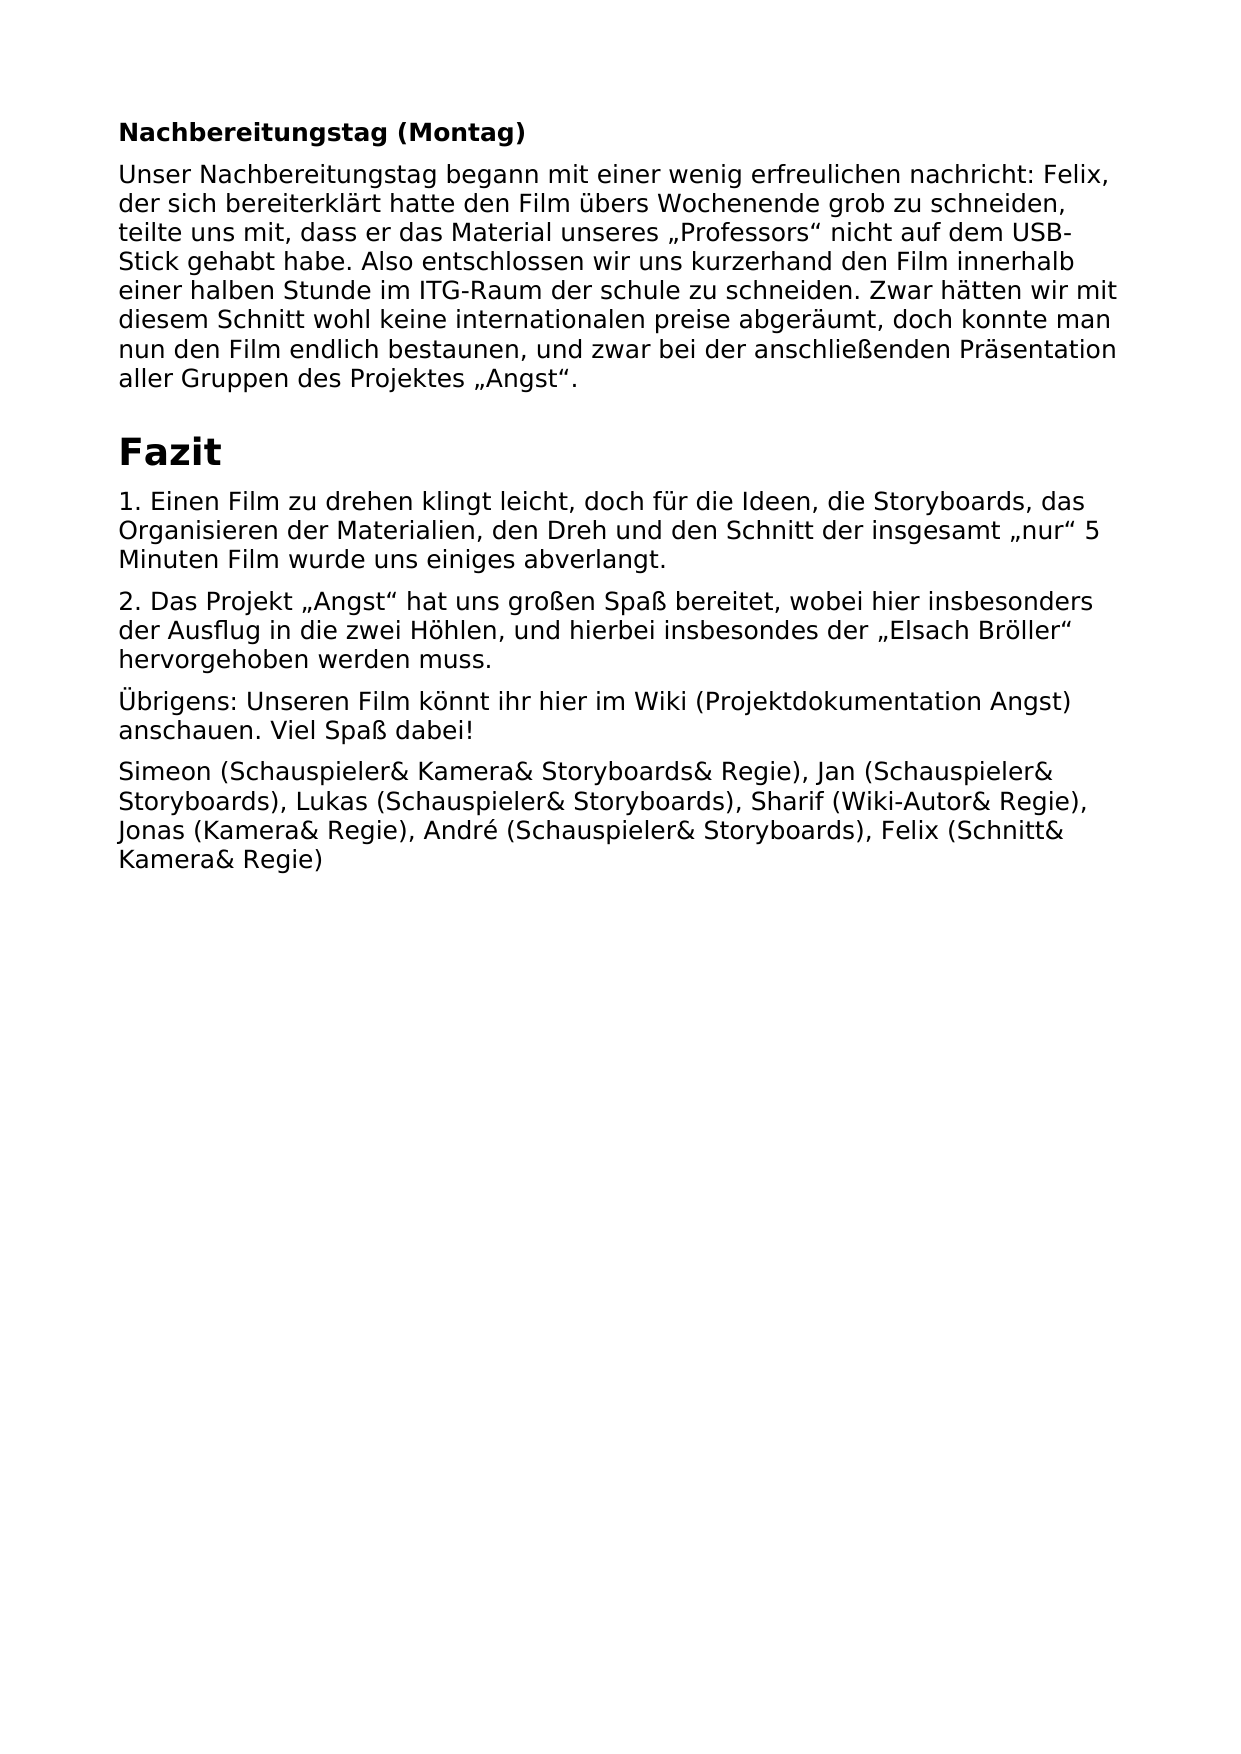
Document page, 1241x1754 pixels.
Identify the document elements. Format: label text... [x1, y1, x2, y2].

text Übrigens: Unseren Film könnt ihr hier im Wiki (Projektdokumentation Angst) anschauen. Viel Spaß dabei! [118, 687, 1122, 745]
text 2. Das Projekt „Angst“ hat uns großen Spaß bereitet, wobei hier insbesonders der Ausflug in die zwei Höhlen, und hierbei insbesondes der „Elsach Bröller“ hervorgehoben werden muss. [118, 587, 1122, 674]
text Simeon (Schauspieler& Kamera& Storyboards& Regie), Jan (Schauspieler& Storyboards), Lukas (Schauspieler& Storyboards), Sharif (Wiki-Autor& Regie), Jonas (Kamera& Regie), André (Schauspieler& Storyboards), Felix (Schnitt& Kamera& Regie) [118, 758, 1122, 874]
text Unser Nachbereitungstag begann mit einer wenig erfreulichen nachricht: Felix, der sich bereiterklärt hatte den Film übers Wochenende grob zu schneiden, teilte uns mit, dass er das Material unseres „Professors“ nicht auf dem USB-Stick gehabt habe. Also entschlossen wir uns kurzerhand den Film innerhalb einer halben Stunde im ITG-Raum der schule zu schneiden. Zwar hätten wir mit diesem Schnitt wohl keine internationalen preise abgeräumt, doch konnte man nun den Film endlich bestaunen, und zwar bei der anschließenden Präsentation aller Gruppen des Projektes „Angst“. [118, 160, 1122, 393]
subtitle Fazit [118, 431, 1122, 474]
text 1. Einen Film zu drehen klingt leicht, doch für die Ideen, die Storyboards, das Organisieren der Materialien, den Dreh und den Schnitt der insgesamt „nur“ 5 Minuten Film wurde uns einiges abverlangt. [118, 487, 1122, 574]
subtitle Nachbereitungstag (Montag) [118, 118, 1122, 147]
